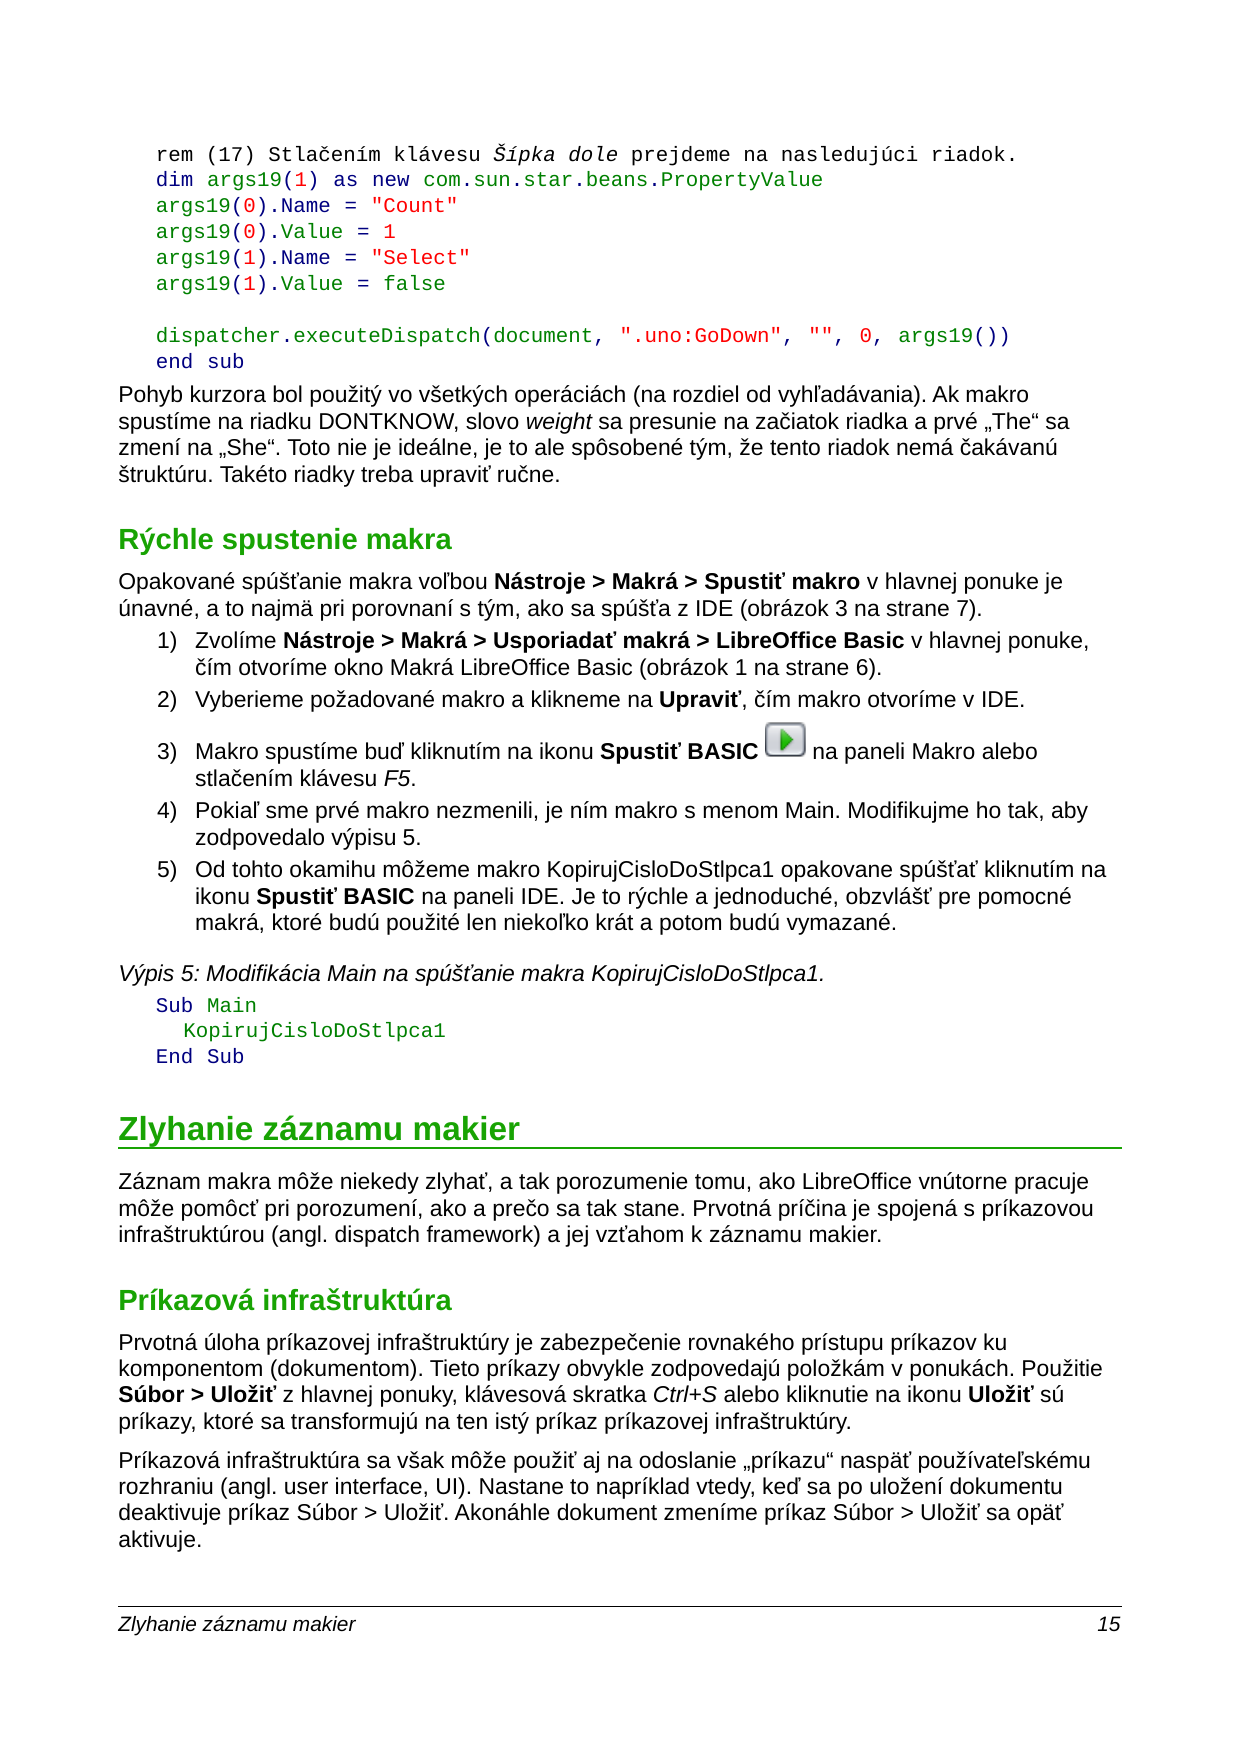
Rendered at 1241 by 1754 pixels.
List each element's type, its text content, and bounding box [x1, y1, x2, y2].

list Opakované spúšťanie makra voľbou Nástroje > Makrá > Spustiť makro v hlavnej ponuke je únavné, a to najmä pri porovnaní s tým, ako sa spúšťa z IDE (obrázok 3 na strane 7). [118, 568, 1122, 621]
text Príkazová infraštruktúra sa však môže použiť aj na odoslanie „príkazu“ naspäť používateľskému rozhraniu (angl. user interface, UI). Nastane to napríklad vtedy, keď sa po uložení dokumentu deaktivuje príkaz Súbor > Uložiť. Akonáhle dokument zmeníme príkaz Súbor > Uložiť sa opäť aktivuje. [118, 1447, 1122, 1552]
subtitle Príkazová infraštruktúra [118, 1283, 1122, 1316]
text args19(0).Name = "Count" [156, 194, 1122, 219]
text Prvotná úloha príkazovej infraštruktúry je zabezpečenie rovnakého prístupu príkazov ku komponentom (dokumentom). Tieto príkazy obvykle zodpovedajú položkám v ponukách. Použitie Súbor > Uložiť z hlavnej ponuky, klávesová skratka Ctrl+S alebo kliknutie na ikonu Uložiť sú príkazy, ktoré sa transformujú na ten istý príkaz príkazovej infraštruktúry. [118, 1329, 1122, 1434]
text dim args19(1) as new com.sun.star.beans.PropertyValue [156, 168, 1122, 194]
text KopirujCisloDoStlpca1 [156, 1019, 1122, 1045]
subtitle Zlyhanie záznamu makier [118, 1109, 1122, 1147]
list Zvolíme Nástroje > Makrá > Usporiadať makrá > LibreOffice Basic v hlavnej ponuke, čím otvoríme okno Makrá LibreOffice Basic (obrázok 1 na strane 6). [177, 627, 1122, 680]
subtitle Rýchle spustenie makra [118, 522, 1122, 556]
text end sub [156, 349, 1122, 375]
list Od tohto okamihu môžeme makro KopirujCisloDoStlpca1 opakovane spúšťať kliknutím na ikonu Spustiť BASIC na paneli IDE. Je to rýchle a jednoduché, obzvlášť pre pomocné makrá, ktoré budú použité len niekoľko krát a potom budú vymazané. [177, 856, 1122, 935]
text Pohyb kurzora bol použitý vo všetkých operáciách (na rozdiel od vyhľadávania). Ak makro spustíme na riadku DONTKNOW, slovo weight sa presunie na začiatok riadka a prvé „The“ sa zmení na „She“. Toto nie je ideálne, je to ale spôsobené tým, že tento riadok nemá čakávanú štruktúru. Takéto riadky treba upraviť ručne. [118, 381, 1122, 487]
text dispatcher.executeDispatch(document, ".uno:GoDown", "", 0, args19()) [156, 323, 1122, 349]
text args19(1).Value = false [156, 271, 1122, 297]
text args19(0).Value = 1 [156, 219, 1122, 246]
list Vyberieme požadované makro a klikneme na Upraviť, čím makro otvoríme v IDE. [177, 686, 1122, 713]
text End Sub [156, 1045, 1122, 1071]
text rem (17) Stlačením klávesu Šípka dole prejdeme na nasledujúci riadok. [156, 144, 1122, 168]
text args19(1).Name = "Select" [156, 246, 1122, 271]
list Pokiaľ sme prvé makro nezmenili, je ním makro s menom Main. Modifikujme ho tak, aby zodpovedalo výpisu 5. [177, 797, 1122, 850]
text Sub Main [156, 993, 1122, 1019]
picture [765, 719, 806, 760]
text Výpis 5: Modifikácia Main na spúšťanie makra KopirujCisloDoStlpca1. [118, 960, 1122, 987]
text Záznam makra môže niekedy zlyhať, a tak porozumenie tomu, ako LibreOffice vnútorne pracuje môže pomôcť pri porozumení, ako a prečo sa tak stane. Prvotná príčina je spojená s príkazovou infraštruktúrou (angl. dispatch framework) a jej vzťahom k záznamu makier. [118, 1168, 1122, 1247]
list Makro spustíme buď kliknutím na ikonu Spustiť BASIC na paneli Makro alebo stlačením klávesu F5. [177, 719, 1122, 791]
